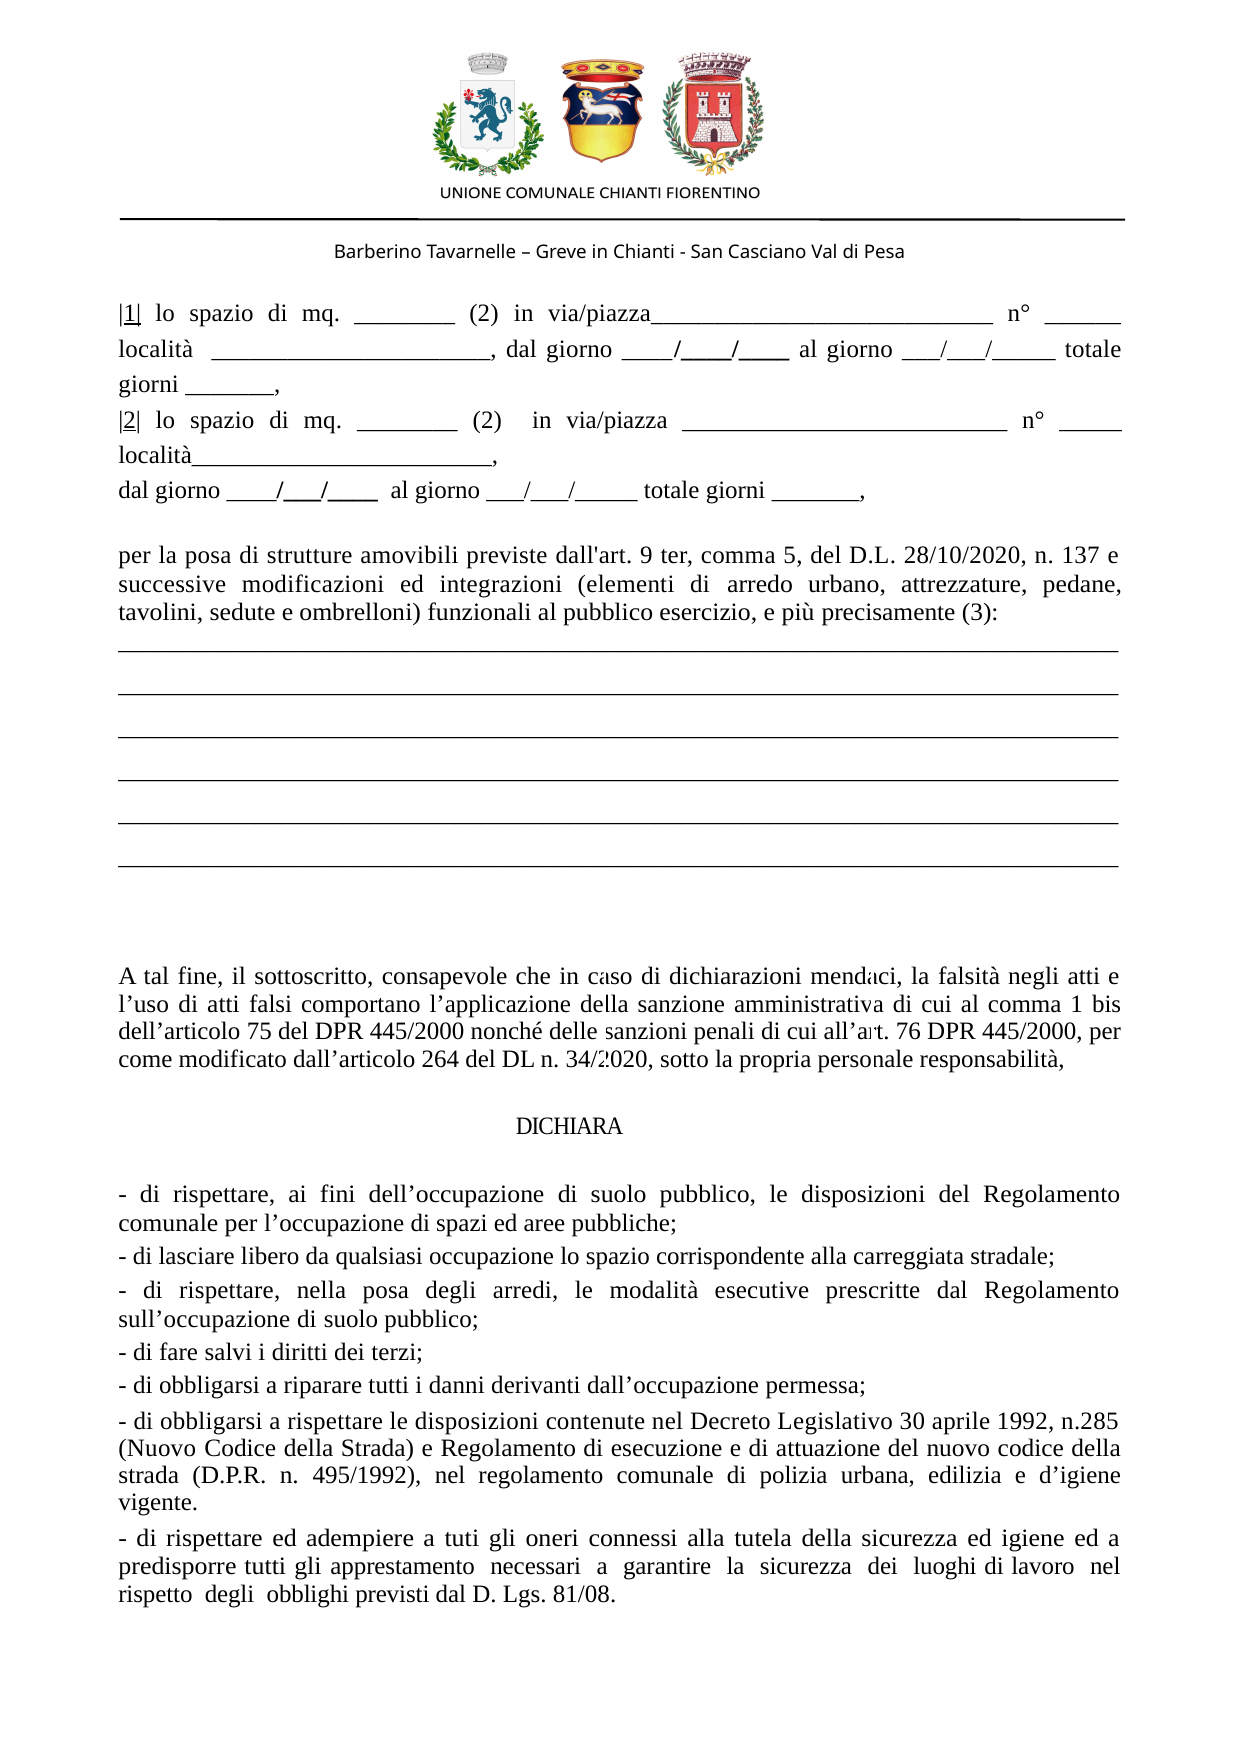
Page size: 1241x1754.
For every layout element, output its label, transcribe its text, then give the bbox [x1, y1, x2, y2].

text - di obbligarsi a rispettare le disposizioni contenute nel Decreto Legislativo 30 aprile 1992, n.285 (Nuovo Codice della Strada) e Regolamento di esecuzione e di attuazione del nuovo codice della strada (D.P.R. n. 495/1992), nel regolamento comunale di polizia urbana, edilizia e d’igiene vigente. [118, 1408, 1122, 1516]
text A tal fine, il sottoscritto, consapevole che in caso di dichiarazioni mendaci, la falsità negli atti e l’uso di atti falsi comportano l’applicazione della sanzione amministrativa di cui al comma 1 bis dell’articolo 75 del DPR 445/2000 nonché delle sanzioni penali di cui all’art. 76 DPR 445/2000, per come modificato dall’articolo 264 del DL n. 34/2020, sotto la propria personale responsabilità, [606, 962, 871, 1073]
text |1| lo spazio di mq. ________ (2) in via/piazza___________________________ n° ______ località ______________________, dal giorno ____/____/____ al giorno ___/___/_____ totale giorni _______, [118, 293, 1122, 400]
text - di obbligarsi a riparare tutti i danni derivanti dall’occupazione permessa; [118, 1373, 1122, 1399]
text - di rispettare, ai fini dell’occupazione di suolo pubblico, le disposizioni del Regolamento comunale per l’occupazione di spazi ed aree pubbliche; [118, 1179, 1122, 1237]
text - di rispettare ed adempiere a tuti gli oneri connessi alla tutela della sicurezza ed igiene ed a predisporre tutti gli apprestamento necessari a garantire la sicurezza dei luoghi di lavoro nel rispetto degli obblighi previsti dal D. Lgs. 81/08. [118, 1524, 1122, 1608]
text A tal fine, il sottoscritto, consapevole che in caso di dichiarazioni mendaci, la falsità negli atti e l’uso di atti falsi comportano l’applicazione della sanzione amministrativa di cui al comma 1 bis dell’articolo 75 del DPR 445/2000 nonché delle sanzioni penali di cui all’art. 76 DPR 445/2000, per come modificato dall’articolo 264 del DL n. 34/2020, sotto la propria personale responsabilità, [118, 962, 604, 1073]
text - di rispettare, nella posa degli arredi, le modalità esecutive prescritte dal Regolamento sull’occupazione di suolo pubblico; [118, 1275, 1122, 1333]
text per la posa di strutture amovibili previste dall'art. 9 ter, comma 5, del D.L. 28/10/2020, n. 137 e successive modificazioni ed integrazioni (elementi di arredo urbano, attrezzature, pedane, tavolini, sedute e ombrelloni) funzionali al pubblico esercizio, e più precisamente (3): [118, 541, 1122, 626]
text - di lasciare libero da qualsiasi occupazione lo spazio corrispondente alla carreggiata stradale; [118, 1244, 1122, 1270]
text ________________________________________________________________________________ [118, 798, 1122, 827]
text |2| lo spazio di mq. ________ (2) in via/piazza __________________________ n° _____ località________________________, [118, 400, 1122, 471]
text ________________________________________________________________________________ ________________________________________________________________________________ [118, 626, 1122, 698]
text ________________________________________________________________________________ [118, 841, 1122, 870]
text ________________________________________________________________________________________________________________________________________________________________ [118, 712, 1122, 784]
text dal giorno ____/___/____ al giorno ___/___/_____ totale giorni _______, [118, 471, 1122, 506]
text - di fare salvi i diritti dei terzi; [118, 1339, 1122, 1366]
text DICHIARA [118, 1113, 1022, 1140]
text A tal fine, il sottoscritto, consapevole che in caso di dichiarazioni mendaci, la falsità negli atti e l’uso di atti falsi comportano l’applicazione della sanzione amministrativa di cui al comma 1 bis dell’articolo 75 del DPR 445/2000 nonché delle sanzioni penali di cui all’art. 76 DPR 445/2000, per come modificato dall’articolo 264 del DL n. 34/2020, sotto la propria personale responsabilità, [874, 962, 1122, 1073]
picture [417, 35, 774, 214]
